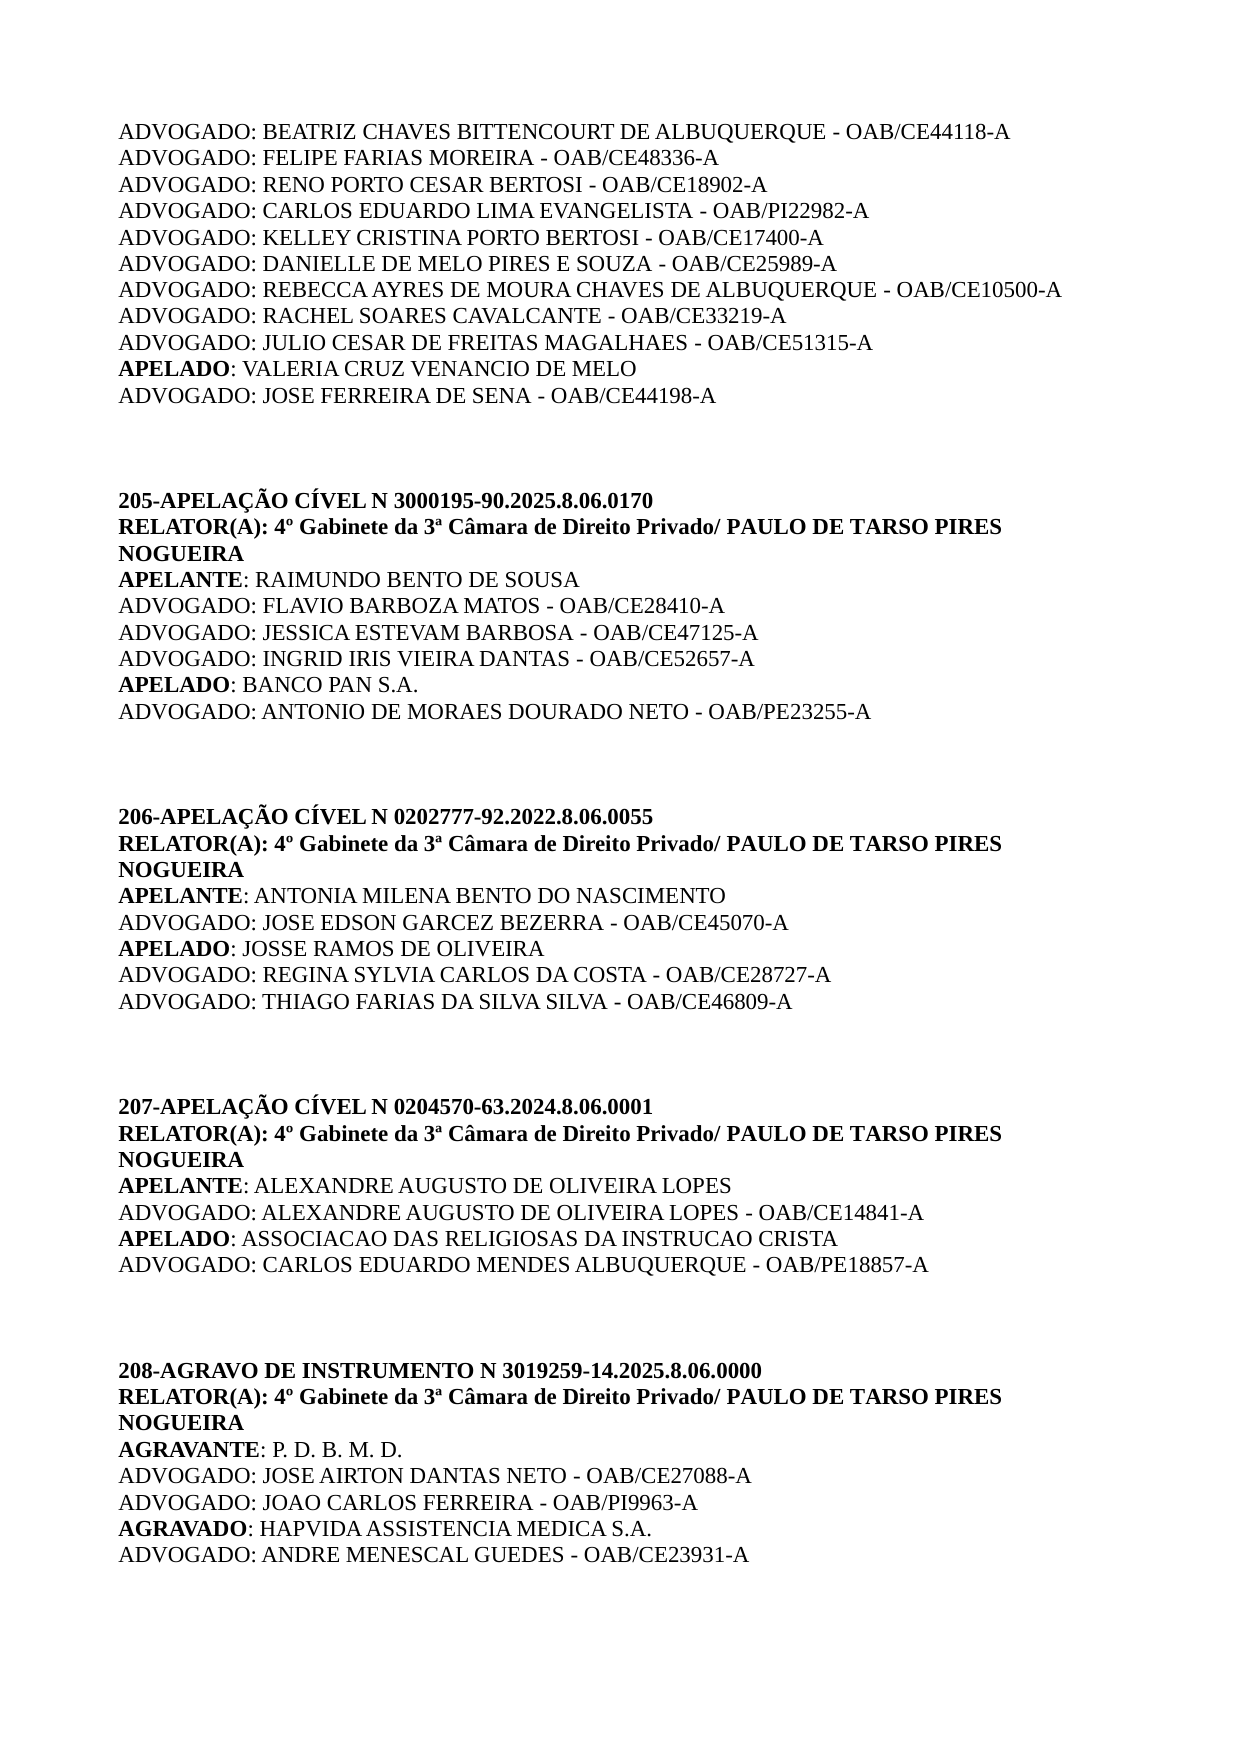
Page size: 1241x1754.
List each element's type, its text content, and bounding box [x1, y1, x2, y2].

text ADVOGADO: BEATRIZ CHAVES BITTENCOURT DE ALBUQUERQUE - OAB/CE44118-A ADVOGADO: FELIPE FARIAS MOREIRA - OAB/CE48336-A ADVOGADO: RENO PORTO CESAR BERTOSI - OAB/CE18902-A ADVOGADO: CARLOS EDUARDO LIMA EVANGELISTA - OAB/PI22982-A ADVOGADO: KELLEY CRISTINA PORTO BERTOSI - OAB/CE17400-A ADVOGADO: DANIELLE DE MELO PIRES E SOUZA - OAB/CE25989-A ADVOGADO: REBECCA AYRES DE MOURA CHAVES DE ALBUQUERQUE - OAB/CE10500-A ADVOGADO: RACHEL SOARES CAVALCANTE - OAB/CE33219-A ADVOGADO: JULIO CESAR DE FREITAS MAGALHAES - OAB/CE51315-A APELADO: VALERIA CRUZ VENANCIO DE MELO ADVOGADO: JOSE FERREIRA DE SENA - OAB/CE44198-A 205-APELAÇÃO CÍVEL N 3000195-90.2025.8.06.0170 RELATOR(A): 4º Gabinete da 3ª Câmara de Direito Privado/ PAULO DE TARSO PIRES NOGUEIRA APELANTE: RAIMUNDO BENTO DE SOUSA ADVOGADO: FLAVIO BARBOZA MATOS - OAB/CE28410-A ADVOGADO: JESSICA ESTEVAM BARBOSA - OAB/CE47125-A ADVOGADO: INGRID IRIS VIEIRA DANTAS - OAB/CE52657-A APELADO: BANCO PAN S.A. ADVOGADO: ANTONIO DE MORAES DOURADO NETO - OAB/PE23255-A 206-APELAÇÃO CÍVEL N 0202777-92.2022.8.06.0055 RELATOR(A): 4º Gabinete da 3ª Câmara de Direito Privado/ PAULO DE TARSO PIRES NOGUEIRA APELANTE: ANTONIA MILENA BENTO DO NASCIMENTO ADVOGADO: JOSE EDSON GARCEZ BEZERRA - OAB/CE45070-A APELADO: JOSSE RAMOS DE OLIVEIRA ADVOGADO: REGINA SYLVIA CARLOS DA COSTA - OAB/CE28727-A ADVOGADO: THIAGO FARIAS DA SILVA SILVA - OAB/CE46809-A 207-APELAÇÃO CÍVEL N 0204570-63.2024.8.06.0001 RELATOR(A): 4º Gabinete da 3ª Câmara de Direito Privado/ PAULO DE TARSO PIRES NOGUEIRA APELANTE: ALEXANDRE AUGUSTO DE OLIVEIRA LOPES ADVOGADO: ALEXANDRE AUGUSTO DE OLIVEIRA LOPES - OAB/CE14841-A APELADO: ASSOCIACAO DAS RELIGIOSAS DA INSTRUCAO CRISTA ADVOGADO: CARLOS EDUARDO MENDES ALBUQUERQUE - OAB/PE18857-A 208-AGRAVO DE INSTRUMENTO N 3019259-14.2025.8.06.0000 RELATOR(A): 4º Gabinete da 3ª Câmara de Direito Privado/ PAULO DE TARSO PIRES NOGUEIRA AGRAVANTE: P. D. B. M. D. ADVOGADO: JOSE AIRTON DANTAS NETO - OAB/CE27088-A ADVOGADO: JOAO CARLOS FERREIRA - OAB/PI9963-A AGRAVADO: HAPVIDA ASSISTENCIA MEDICA S.A. ADVOGADO: ANDRE MENESCAL GUEDES - OAB/CE23931-A [118, 118, 1122, 1620]
